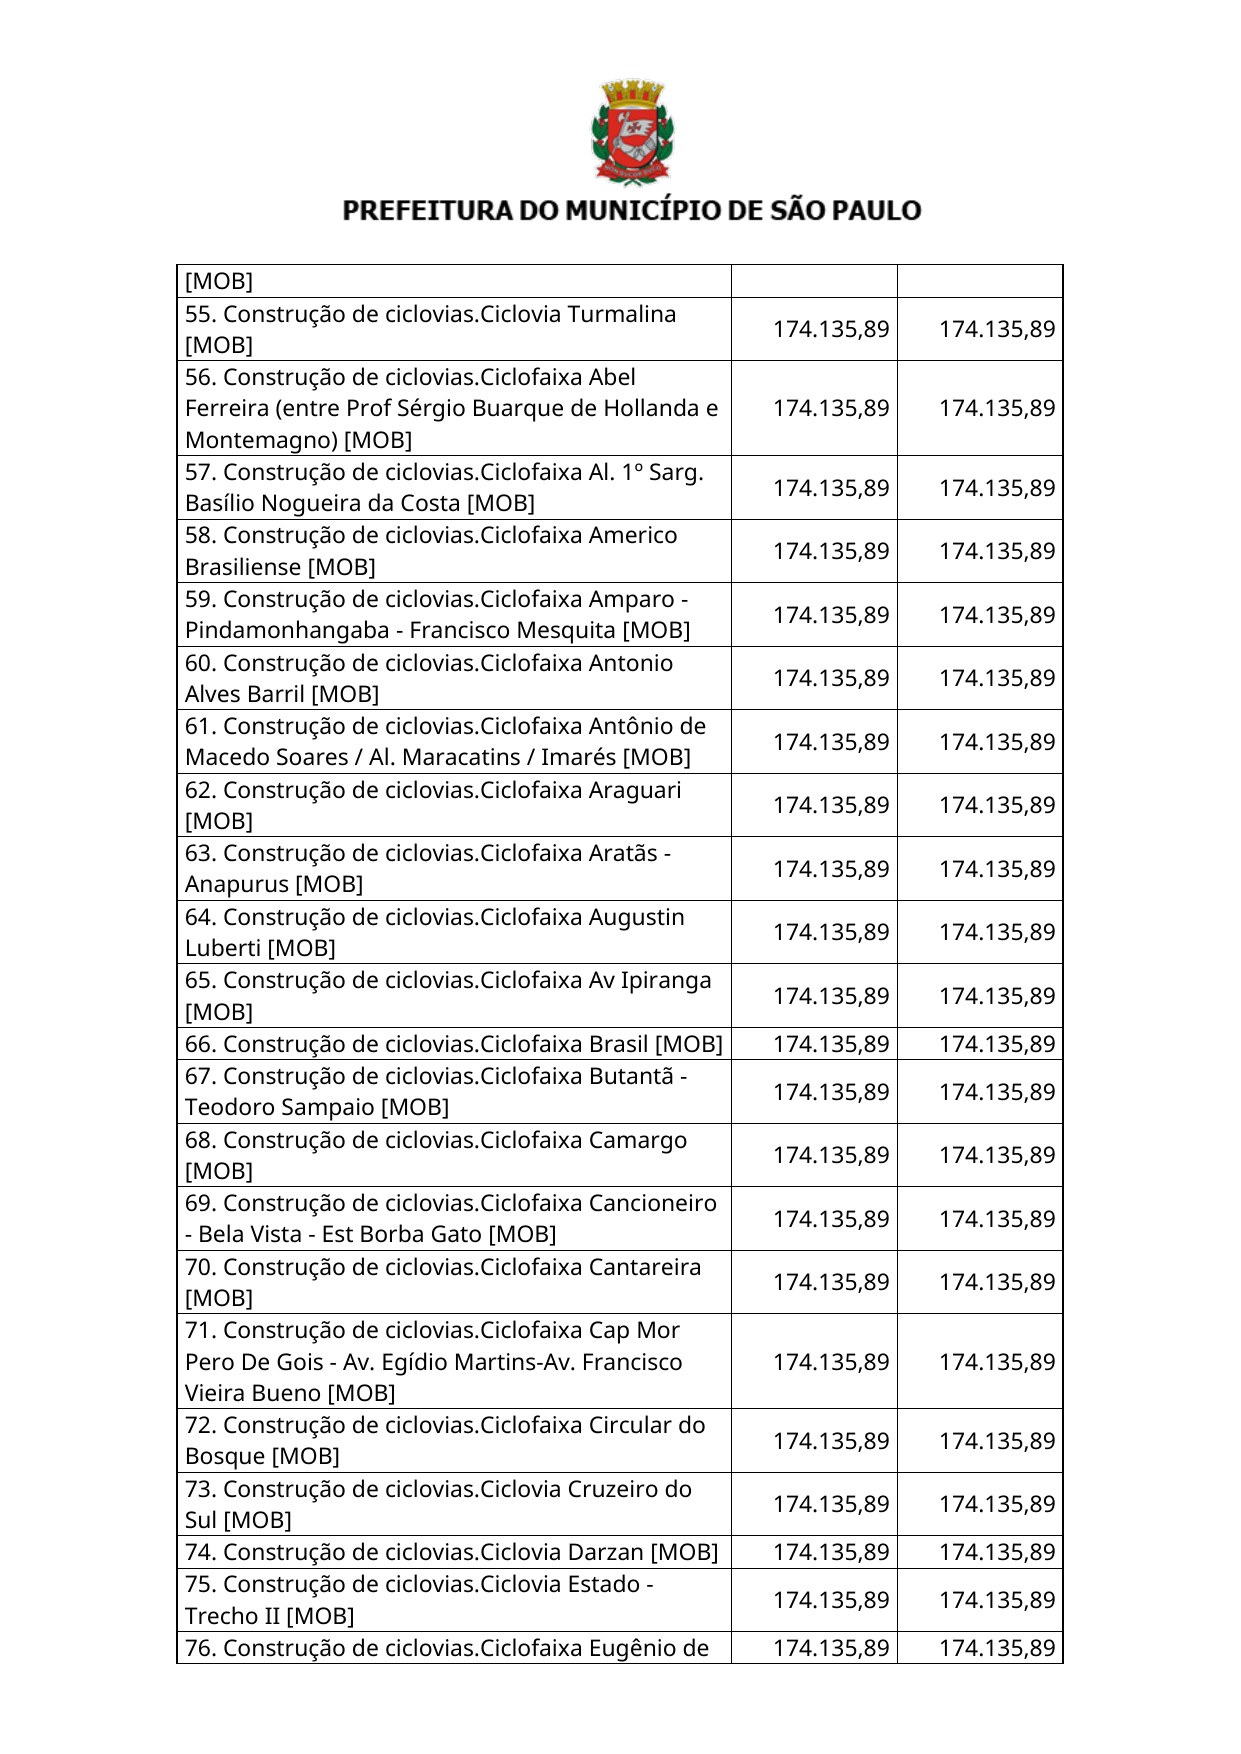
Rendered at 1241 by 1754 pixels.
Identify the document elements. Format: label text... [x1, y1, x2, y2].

table_cell 174.135,89 [732, 1251, 897, 1313]
table_cell 55. Construção de ciclovias.Ciclovia Turmalina [MOB] [178, 298, 731, 360]
table_cell 174.135,89 [898, 1251, 1062, 1313]
table_cell 62. Construção de ciclovias.Ciclofaixa Araguari [MOB] [178, 774, 731, 836]
table_cell 61. Construção de ciclovias.Ciclofaixa Antônio de Macedo Soares / Al. Maracatins / Imarés [MOB] [178, 710, 731, 773]
table_cell 76. Construção de ciclovias.Ciclofaixa Eugênio de [178, 1632, 731, 1663]
table_cell 174.135,89 [732, 583, 897, 646]
table_cell 174.135,89 [898, 1028, 1062, 1059]
table_cell 174.135,89 [898, 1187, 1062, 1250]
table_cell 174.135,89 [732, 1124, 897, 1186]
table_cell 70. Construção de ciclovias.Ciclofaixa Cantareira [MOB] [178, 1251, 731, 1313]
table_cell 174.135,89 [898, 298, 1062, 360]
table_cell 63. Construção de ciclovias.Ciclofaixa Aratãs - Anapurus [MOB] [178, 837, 731, 900]
table_cell 174.135,89 [732, 901, 897, 963]
table_cell 174.135,89 [732, 774, 897, 836]
table_cell [898, 265, 1062, 297]
table_cell 75. Construção de ciclovias.Ciclovia Estado - Trecho II [MOB] [178, 1569, 731, 1631]
table_cell 64. Construção de ciclovias.Ciclofaixa Augustin Luberti [MOB] [178, 901, 731, 963]
table_cell 174.135,89 [732, 647, 897, 709]
table_cell 68. Construção de ciclovias.Ciclofaixa Camargo [MOB] [178, 1124, 731, 1186]
table_cell 174.135,89 [732, 1569, 897, 1631]
table_cell 60. Construção de ciclovias.Ciclofaixa Antonio Alves Barril [MOB] [178, 647, 731, 709]
table_cell 174.135,89 [732, 1536, 897, 1567]
table_cell 174.135,89 [732, 1028, 897, 1059]
table_cell 174.135,89 [732, 1632, 897, 1663]
table_cell 174.135,89 [732, 837, 897, 900]
table_cell 174.135,89 [898, 1632, 1062, 1663]
table_cell [MOB] [178, 265, 731, 297]
table_cell 174.135,89 [732, 1473, 897, 1535]
table_cell 174.135,89 [898, 964, 1062, 1027]
table_cell 174.135,89 [732, 964, 897, 1027]
table_cell 174.135,89 [898, 1536, 1062, 1567]
table_cell 174.135,89 [898, 1314, 1062, 1408]
table_cell 71. Construção de ciclovias.Ciclofaixa Cap Mor Pero De Gois - Av. Egídio Martins-Av. Francisco Vieira Bueno [MOB] [178, 1314, 731, 1408]
table_cell 174.135,89 [898, 583, 1062, 646]
table_cell 174.135,89 [898, 837, 1062, 900]
table_cell 59. Construção de ciclovias.Ciclofaixa Amparo - Pindamonhangaba - Francisco Mesquita [MOB] [178, 583, 731, 646]
table_cell 174.135,89 [732, 520, 897, 582]
table_cell 67. Construção de ciclovias.Ciclofaixa Butantã -Teodoro Sampaio [MOB] [178, 1060, 731, 1123]
table_cell 73. Construção de ciclovias.Ciclovia Cruzeiro do Sul [MOB] [178, 1473, 731, 1535]
table_cell 69. Construção de ciclovias.Ciclofaixa Cancioneiro - Bela Vista - Est Borba Gato [MOB] [178, 1187, 731, 1250]
table_cell 174.135,89 [898, 647, 1062, 709]
table_cell 174.135,89 [898, 1409, 1062, 1472]
table_cell 174.135,89 [898, 901, 1062, 963]
table_cell 74. Construção de ciclovias.Ciclovia Darzan [MOB] [178, 1536, 731, 1567]
table_cell 174.135,89 [898, 1060, 1062, 1123]
table_cell 174.135,89 [898, 1473, 1062, 1535]
table_cell 56. Construção de ciclovias.Ciclofaixa Abel Ferreira (entre Prof Sérgio Buarque de Hollanda e Montemagno) [MOB] [178, 361, 731, 455]
table_cell 72. Construção de ciclovias.Ciclofaixa Circular do Bosque [MOB] [178, 1409, 731, 1472]
table_cell 174.135,89 [898, 1569, 1062, 1631]
table_cell 174.135,89 [898, 774, 1062, 836]
table_cell 174.135,89 [732, 1409, 897, 1472]
table_cell 66. Construção de ciclovias.Ciclofaixa Brasil [MOB] [178, 1028, 731, 1059]
table_cell 174.135,89 [732, 456, 897, 518]
table_cell 174.135,89 [732, 1060, 897, 1123]
table_cell 57. Construção de ciclovias.Ciclofaixa Al. 1º Sarg. Basílio Nogueira da Costa [MOB] [178, 456, 731, 518]
table_cell 174.135,89 [732, 298, 897, 360]
table_cell 174.135,89 [898, 1124, 1062, 1186]
table_cell 174.135,89 [732, 1187, 897, 1250]
table_cell 174.135,89 [732, 361, 897, 455]
table_cell 174.135,89 [732, 710, 897, 773]
table_cell 65. Construção de ciclovias.Ciclofaixa Av Ipiranga [MOB] [178, 964, 731, 1027]
table_cell 58. Construção de ciclovias.Ciclofaixa Americo Brasiliense [MOB] [178, 520, 731, 582]
table_cell 174.135,89 [898, 520, 1062, 582]
table_cell 174.135,89 [898, 710, 1062, 773]
table_cell 174.135,89 [732, 1314, 897, 1408]
table_cell 174.135,89 [898, 456, 1062, 518]
table_cell [732, 265, 897, 297]
table_cell 174.135,89 [898, 361, 1062, 455]
